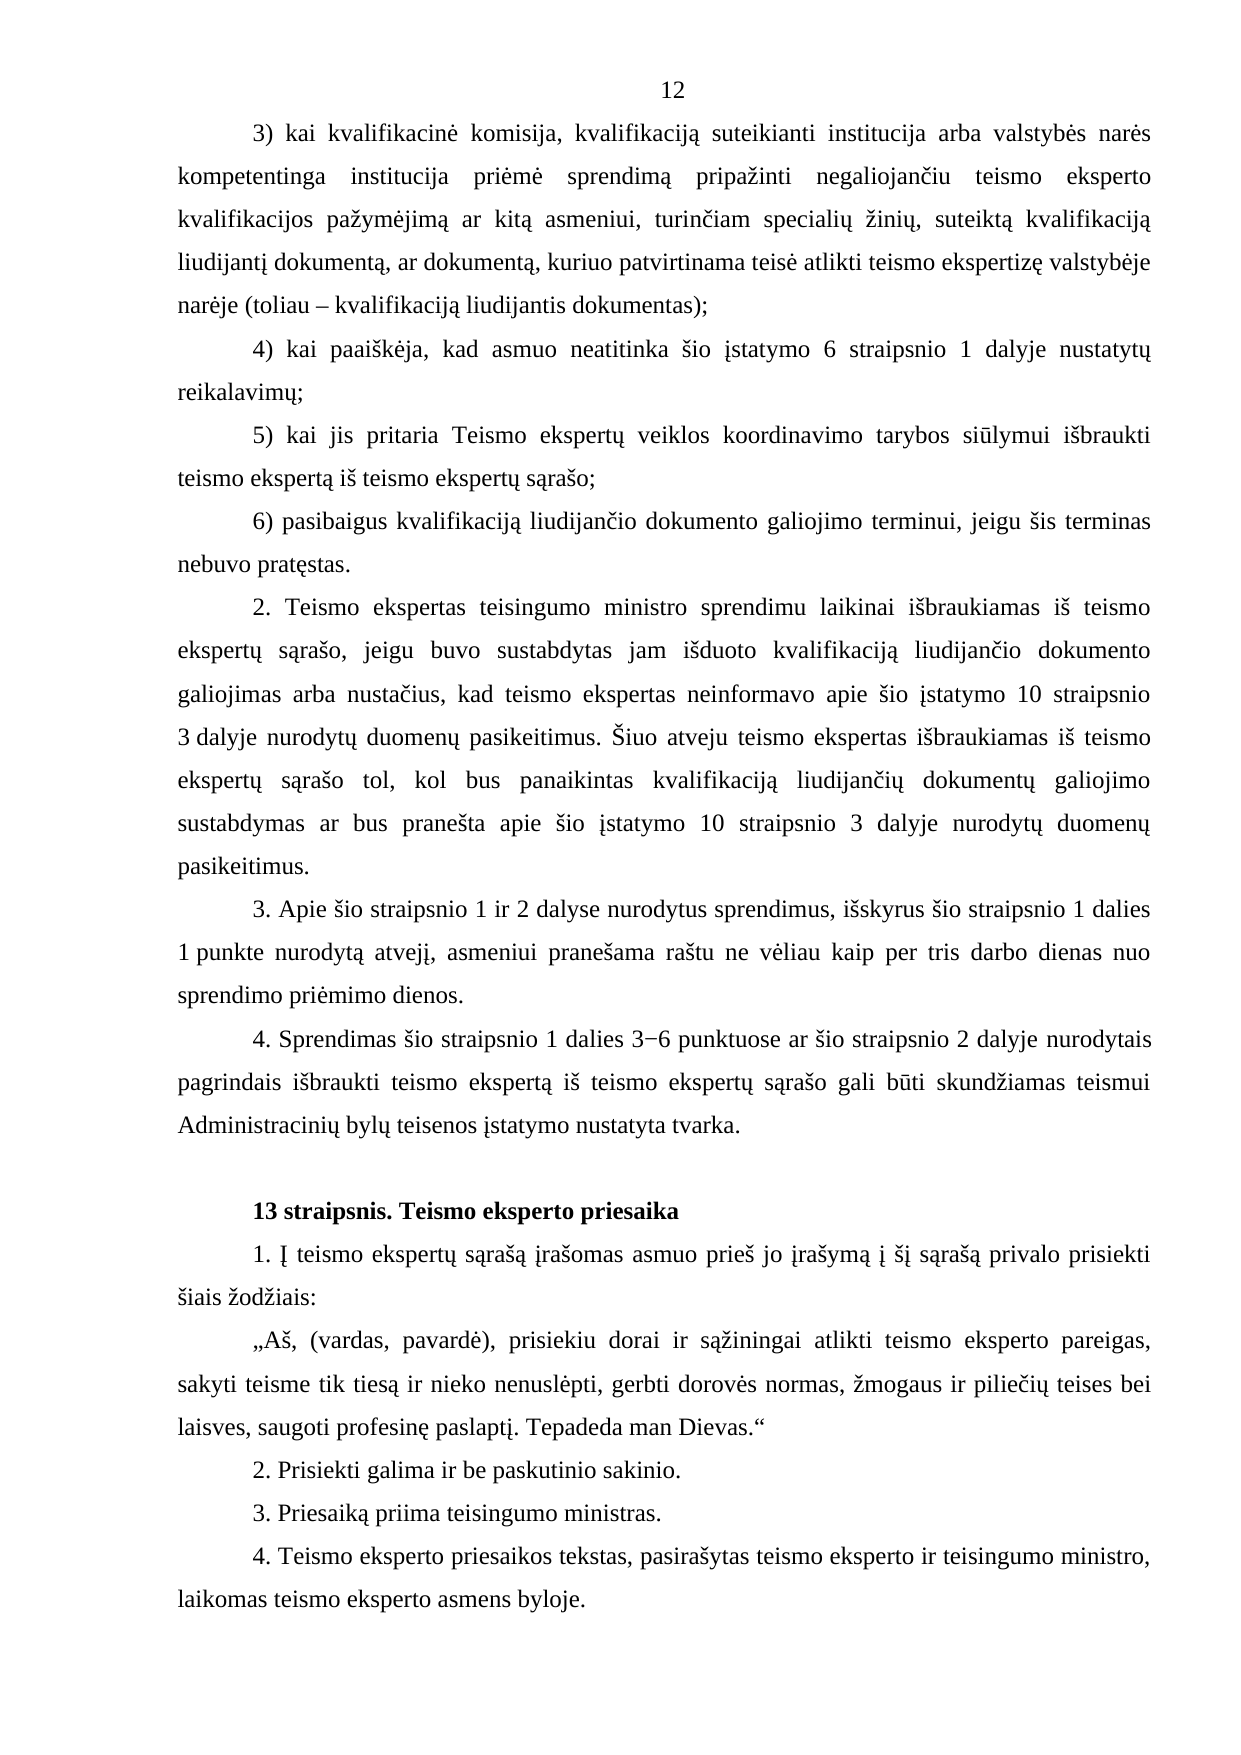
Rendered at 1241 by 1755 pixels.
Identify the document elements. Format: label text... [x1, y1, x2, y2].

text 4. Teismo eksperto priesaikos tekstas, pasirašytas teismo eksperto ir teisingumo ministro, laikomas teismo eksperto asmens byloje. [177, 1541, 1152, 1613]
text 3) kai kvalifikacinė komisija, kvalifikaciją suteikianti institucija arba valstybės narės kompetentinga institucija priėmė sprendimą pripažinti negaliojančiu teismo eksperto kvalifikacijos pažymėjimą ar kitą asmeniui, turinčiam specialių žinių, suteiktą kvalifikaciją liudijantį dokumentą, ar dokumentą, kuriuo patvirtinama teisė atlikti teismo ekspertizę valstybėje narėje (toliau – kvalifikaciją liudijantis dokumentas); [177, 118, 1152, 319]
text „Aš, (vardas, pavardė), prisiekiu dorai ir sąžiningai atlikti teismo eksperto pareigas, sakyti teisme tik tiesą ir nieko nenuslėpti, gerbti dorovės normas, žmogaus ir piliečių teises bei laisves, saugoti profesinę paslaptį. Tepadeda man Dievas.“ [177, 1326, 1152, 1441]
text 1. Į teismo ekspertų sąrašą įrašomas asmuo prieš jo įrašymą į šį sąrašą privalo prisiekti šiais žodžiais: [177, 1239, 1152, 1311]
text 6) pasibaigus kvalifikaciją liudijančio dokumento galiojimo terminui, jeigu šis terminas nebuvo pratęstas. [177, 506, 1152, 578]
text 4. Sprendimas šio straipsnio 1 dalies 3−6 punktuose ar šio straipsnio 2 dalyje nurodytais pagrindais išbraukti teismo ekspertą iš teismo ekspertų sąrašo gali būti skundžiamas teismui Administracinių bylų teisenos įstatymo nustatyta tvarka. [177, 1024, 1152, 1139]
text 3. Priesaiką priima teisingumo ministras. [177, 1498, 1152, 1527]
text 5) kai jis pritaria Teismo ekspertų veiklos koordinavimo tarybos siūlymui išbraukti teismo ekspertą iš teismo ekspertų sąrašo; [177, 420, 1152, 492]
text 4) kai paaiškėja, kad asmuo neatitinka šio įstatymo 6 straipsnio 1 dalyje nustatytų reikalavimų; [177, 334, 1152, 406]
text 3. Apie šio straipsnio 1 ir 2 dalyse nurodytus sprendimus, išskyrus šio straipsnio 1 dalies 1 punkte nurodytą atvejį, asmeniui pranešama raštu ne vėliau kaip per tris darbo dienas nuo sprendimo priėmimo dienos. [177, 894, 1152, 1009]
text 2. Prisiekti galima ir be paskutinio sakinio. [177, 1455, 1152, 1484]
text 2. Teismo ekspertas teisingumo ministro sprendimu laikinai išbraukiamas iš teismo ekspertų sąrašo, jeigu buvo sustabdytas jam išduoto kvalifikaciją liudijančio dokumento galiojimas arba nustačius, kad teismo ekspertas neinformavo apie šio įstatymo 10 straipsnio 3 dalyje nurodytų duomenų pasikeitimus. Šiuo atveju teismo ekspertas išbraukiamas iš teismo ekspertų sąrašo tol, kol bus panaikintas kvalifikaciją liudijančių dokumentų galiojimo sustabdymas ar bus pranešta apie šio įstatymo 10 straipsnio 3 dalyje nurodytų duomenų pasikeitimus. [177, 592, 1152, 880]
text 13 straipsnis. Teismo eksperto priesaika [177, 1196, 1152, 1225]
